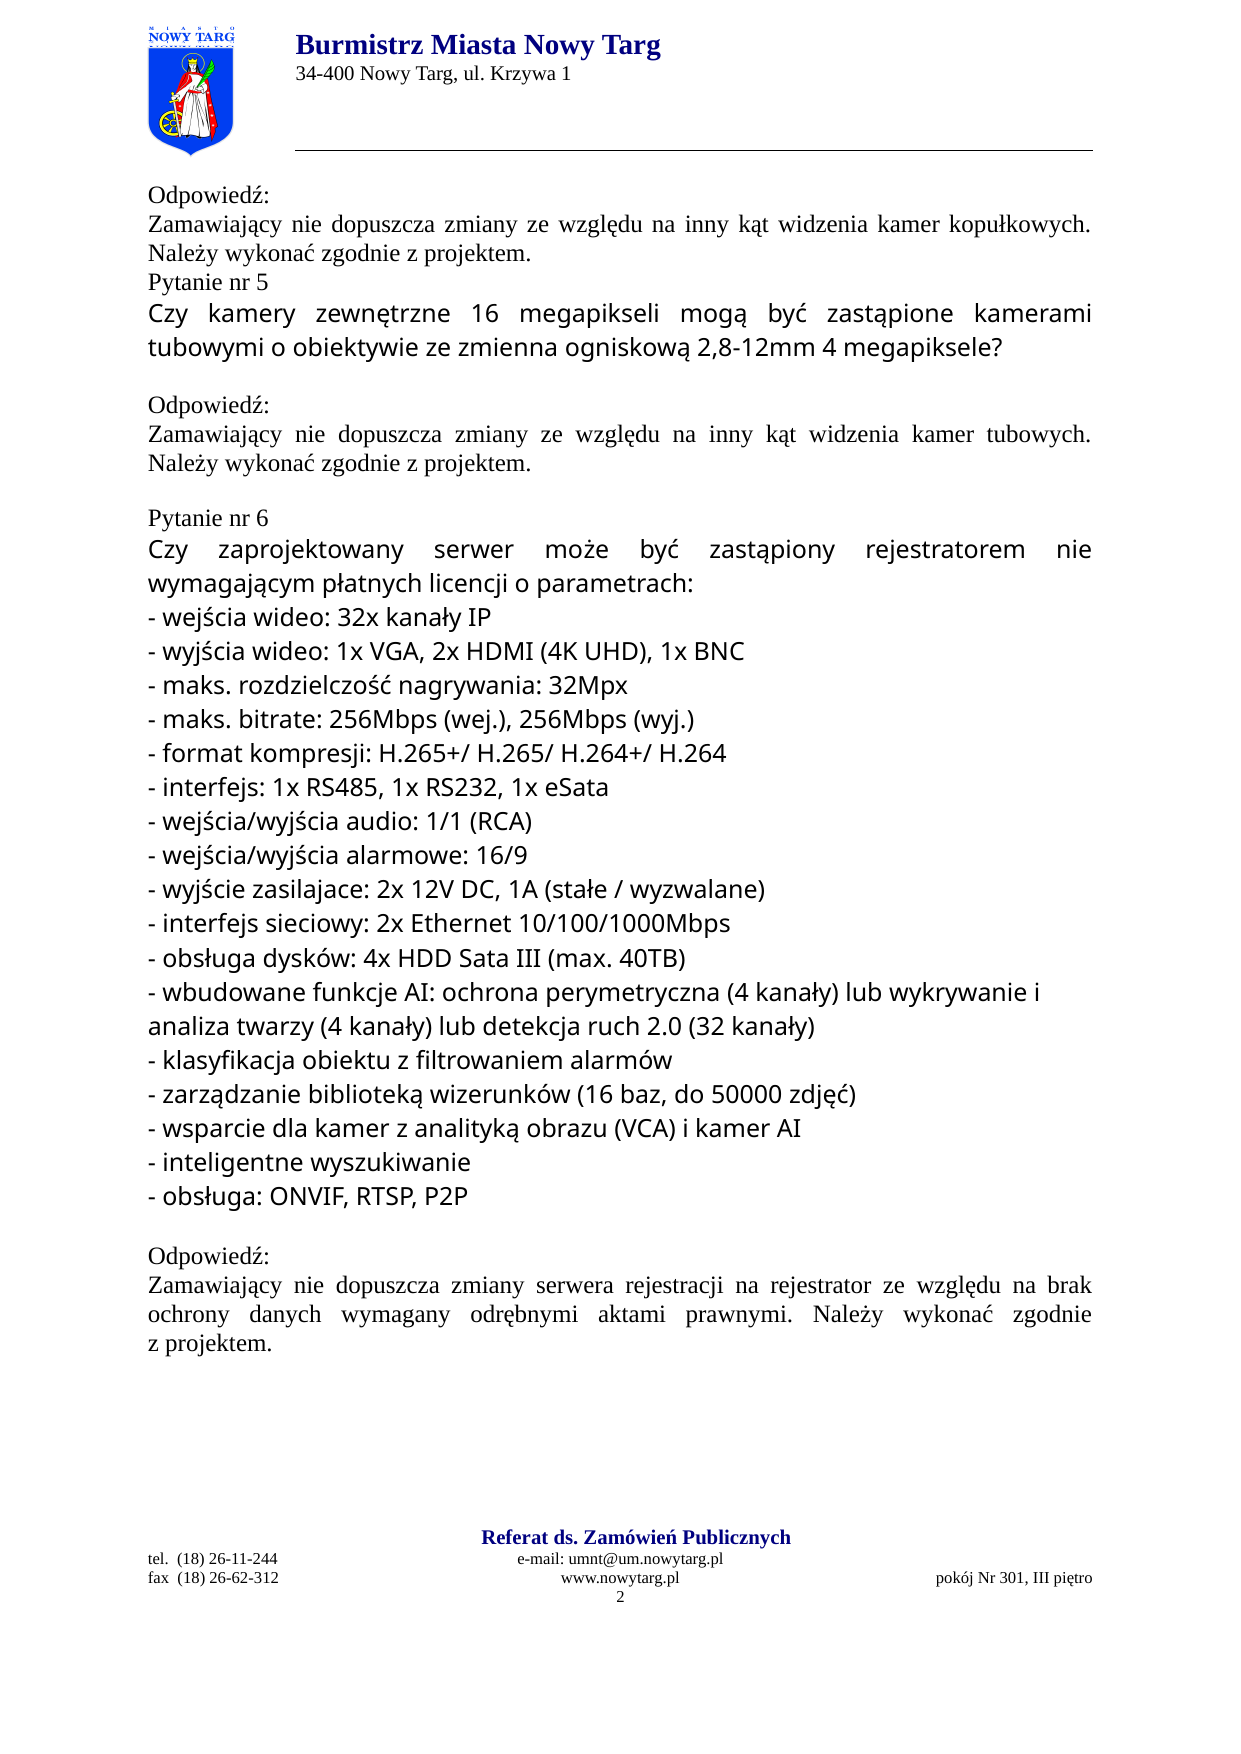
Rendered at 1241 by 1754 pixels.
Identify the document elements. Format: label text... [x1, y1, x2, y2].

text - wyjście zasilajace: 2x 12V DC, 1A (stałe / wyzwalane) [148, 872, 1093, 906]
text - wejścia wideo: 32x kanały IP [148, 599, 1093, 634]
text Pytanie nr 5 [148, 267, 1093, 296]
text - wbudowane funkcje AI: ochrona perymetryczna (4 kanały) lub wykrywanie i analiza twarzy (4 kanały) lub detekcja ruch 2.0 (32 kanały) [148, 974, 1093, 1042]
text - obsługa dysków: 4x HDD Sata III (max. 40TB) [148, 940, 1093, 974]
text Czy zaprojektowany serwer może być zastąpiony rejestratorem nie wymagającym płatnych licencji o parametrach: [148, 531, 1093, 599]
text - wsparcie dla kamer z analityką obrazu (VCA) i kamer AI [148, 1111, 1093, 1144]
text - interfejs sieciowy: 2x Ethernet 10/100/1000Mbps [148, 906, 1093, 940]
text Odpowiedź: [148, 181, 1093, 209]
text Pytanie nr 6 [148, 503, 1093, 531]
text Odpowiedź: [148, 390, 1093, 419]
text - wejścia/wyjścia alarmowe: 16/9 [148, 838, 1093, 872]
text Czy kamery zewnętrzne 16 megapikseli mogą być zastąpione kamerami tubowymi o obiektywie ze zmienna ogniskową 2,8-12mm 4 megapiksele? [148, 296, 1093, 364]
text - maks. bitrate: 256Mbps (wej.), 256Mbps (wyj.) [148, 702, 1093, 736]
text Odpowiedź: [148, 1241, 1093, 1270]
text - inteligentne wyszukiwanie [148, 1144, 1093, 1179]
text Zamawiający nie dopuszcza zmiany ze względu na inny kąt widzenia kamer kopułkowych. Należy wykonać zgodnie z projektem. [148, 209, 1093, 267]
text - interfejs: 1x RS485, 1x RS232, 1x eSata [148, 770, 1093, 804]
text Zamawiający nie dopuszcza zmiany serwera rejestracji na rejestrator ze względu na brak ochrony danych wymagany odrębnymi aktami prawnymi. Należy wykonać zgodnie z projektem. [148, 1270, 1093, 1356]
text - obsługa: ONVIF, RTSP, P2P [148, 1179, 1093, 1213]
text - wyjścia wideo: 1x VGA, 2x HDMI (4K UHD), 1x BNC [148, 634, 1093, 668]
text - zarządzanie biblioteką wizerunków (16 baz, do 50000 zdjęć) [148, 1076, 1093, 1111]
text - maks. rozdzielczość nagrywania: 32Mpx [148, 668, 1093, 702]
text - wejścia/wyjścia audio: 1/1 (RCA) [148, 804, 1093, 838]
text - klasyfikacja obiektu z filtrowaniem alarmów [148, 1042, 1093, 1076]
text Zamawiający nie dopuszcza zmiany ze względu na inny kąt widzenia kamer tubowych. Należy wykonać zgodnie z projektem. [148, 419, 1093, 476]
text - format kompresji: H.265+/ H.265/ H.264+/ H.264 [148, 736, 1093, 770]
